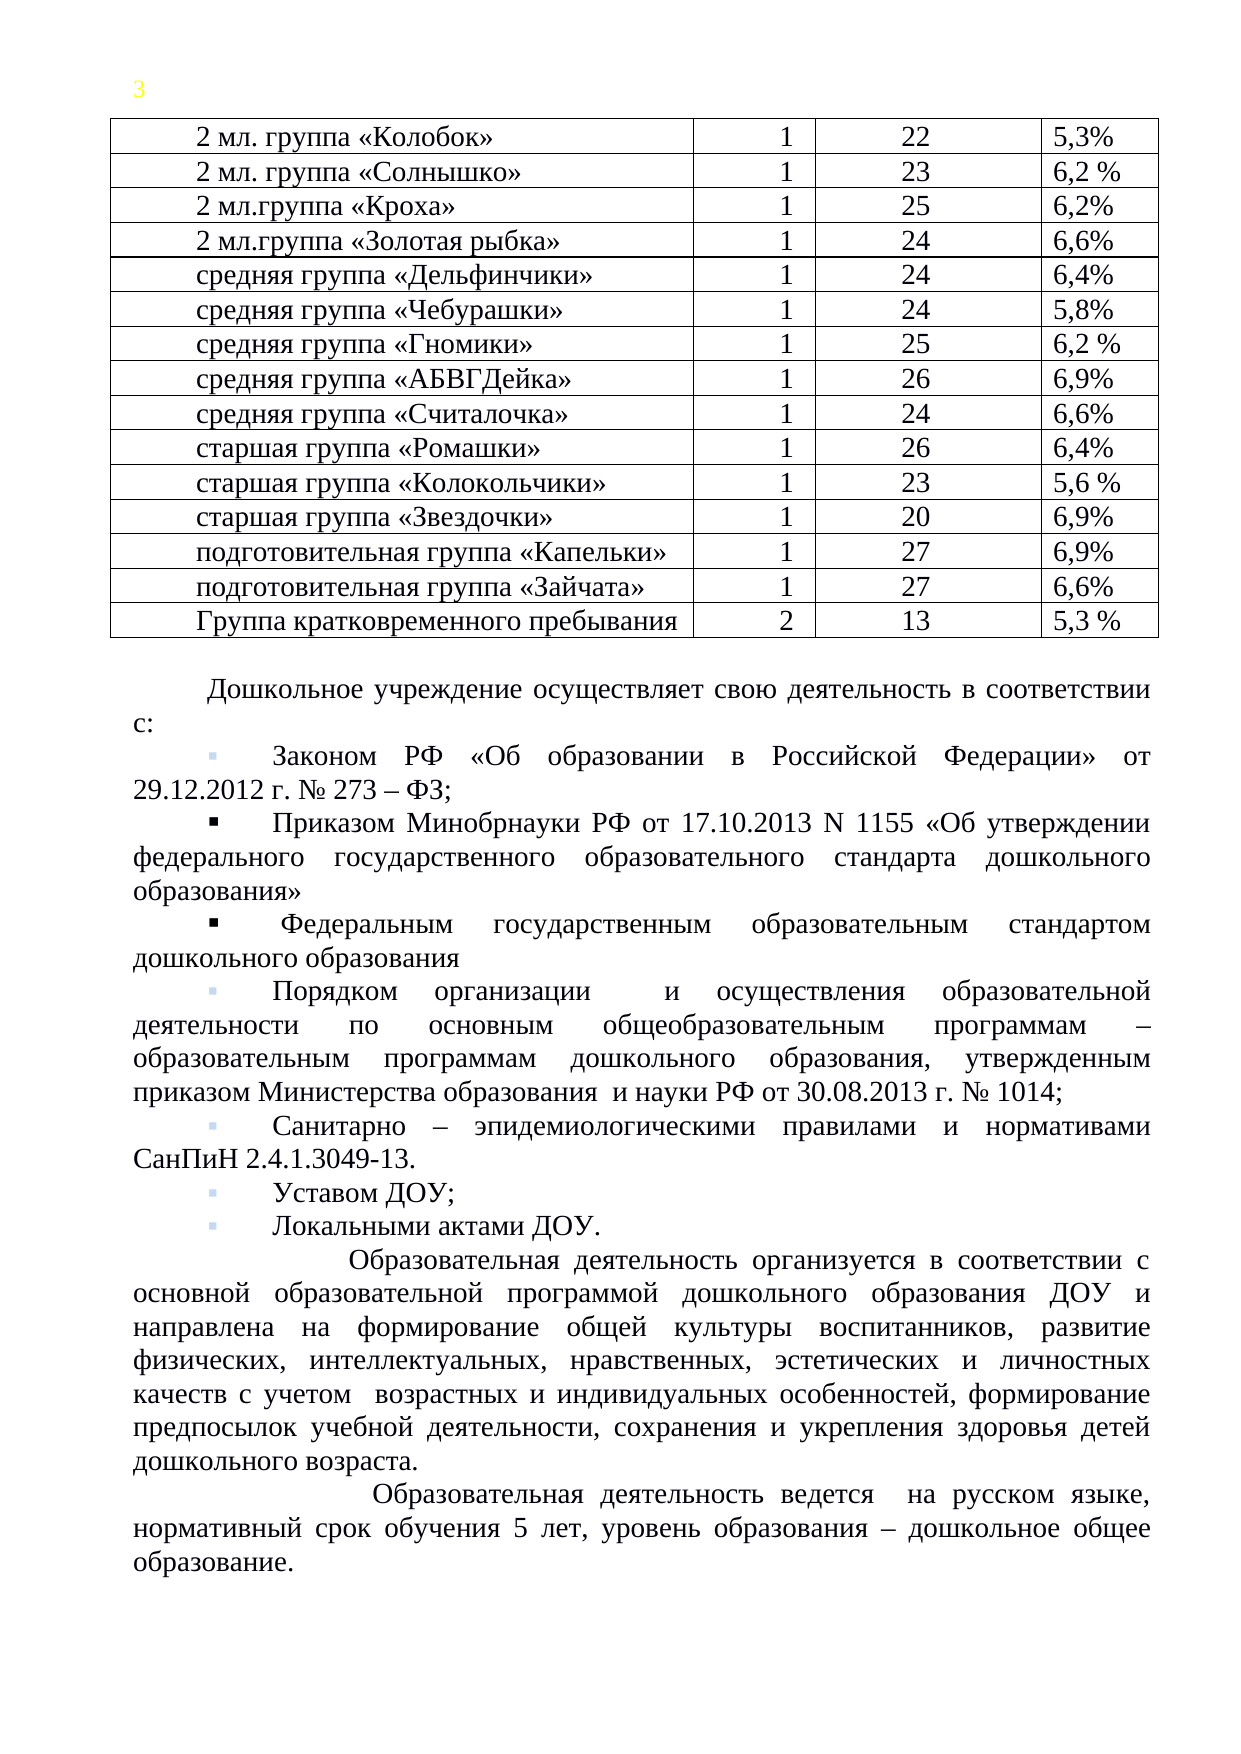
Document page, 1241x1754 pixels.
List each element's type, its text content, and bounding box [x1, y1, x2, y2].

table_cell старшая группа «Колокольчики» [111, 465, 693, 498]
table_cell 1 [694, 534, 815, 568]
list Дошкольное учреждение осуществляет свою деятельность в соответствии с: [133, 671, 1152, 738]
table_cell 5,3% [1042, 119, 1158, 153]
table_cell 1 [694, 258, 815, 291]
table_cell 23 [816, 465, 1041, 498]
table_cell 25 [816, 188, 1041, 222]
table_cell 24 [816, 292, 1041, 326]
table_cell 2 мл.группа «Кроха» [111, 188, 693, 222]
table_cell 20 [816, 500, 1041, 533]
table_cell 1 [694, 223, 815, 256]
table_cell 5,8% [1042, 292, 1158, 326]
table_cell 5,6 % [1042, 465, 1158, 498]
table_cell 1 [694, 327, 815, 360]
list Санитарно – эпидемиологическими правилами и нормативами СанПиН 2.4.1.3049-13. [133, 1108, 1152, 1175]
table_cell 27 [816, 534, 1041, 568]
table_cell 2 [694, 603, 815, 637]
list Федеральным государственным образовательным стандартом дошкольного образования [133, 906, 1152, 973]
table_cell 6,6% [1042, 223, 1158, 256]
table_cell 2 мл. группа «Солнышко» [111, 154, 693, 187]
table_cell 6,9% [1042, 500, 1158, 533]
list Порядком организации и осуществления образовательной деятельности по основным общеобразовательным программам – образовательным программам дошкольного образования, утвержденным приказом Министерства образования и науки РФ от 30.08.2013 г. № 1014; [133, 973, 1152, 1108]
table_cell 1 [694, 188, 815, 222]
table_cell 1 [694, 154, 815, 187]
table_cell 6,6% [1042, 569, 1158, 602]
table_cell средняя группа «АБВГДейка» [111, 361, 693, 395]
table_cell 24 [816, 396, 1041, 429]
table_cell средняя группа «Дельфинчики» [111, 258, 693, 291]
list Уставом ДОУ; [133, 1175, 1152, 1208]
table_cell средняя группа «Гномики» [111, 327, 693, 360]
table_cell 6,2 % [1042, 327, 1158, 360]
table_cell Группа кратковременного пребывания [111, 603, 693, 637]
table_cell 1 [694, 292, 815, 326]
table_cell 1 [694, 569, 815, 602]
table_cell средняя группа «Чебурашки» [111, 292, 693, 326]
list Образовательная деятельность организуется в соответствии с основной образовательной программой дошкольного образования ДОУ и направлена на формирование общей культуры воспитанников, развитие физических, интеллектуальных, нравственных, эстетических и личностных качеств с учетом возрастных и индивидуальных особенностей, формирование предпосылок учебной деятельности, сохранения и укрепления здоровья детей дошкольного возраста. [133, 1242, 1152, 1477]
table_cell 1 [694, 465, 815, 498]
table_cell 1 [694, 119, 815, 153]
table_cell 22 [816, 119, 1041, 153]
table_cell 24 [816, 258, 1041, 291]
table_cell 1 [694, 500, 815, 533]
table_cell 24 [816, 223, 1041, 256]
table_cell старшая группа «Звездочки» [111, 500, 693, 533]
table_cell 26 [816, 430, 1041, 464]
table_cell подготовительная группа «Капельки» [111, 534, 693, 568]
table_cell 6,9% [1042, 361, 1158, 395]
table_cell 6,4% [1042, 258, 1158, 291]
table_cell 26 [816, 361, 1041, 395]
table_cell 13 [816, 603, 1041, 637]
table_cell старшая группа «Ромашки» [111, 430, 693, 464]
table_cell 5,3 % [1042, 603, 1158, 637]
table_cell 1 [694, 361, 815, 395]
list Приказом Минобрнауки РФ от 17.10.2013 N 1155 «Об утверждении федерального государственного образовательного стандарта дошкольного образования» [133, 806, 1152, 906]
table_cell 6,4% [1042, 430, 1158, 464]
table_cell 6,6% [1042, 396, 1158, 429]
table_cell 23 [816, 154, 1041, 187]
table_cell 2 мл.группа «Золотая рыбка» [111, 223, 693, 256]
table_cell 25 [816, 327, 1041, 360]
list Локальными актами ДОУ. [133, 1208, 1152, 1242]
table_cell подготовительная группа «Зайчата» [111, 569, 693, 602]
table_cell 2 мл. группа «Колобок» [111, 119, 693, 153]
list Законом РФ «Об образовании в Российской Федерации» от 29.12.2012 г. № 273 – ФЗ; [133, 738, 1152, 806]
table_cell средняя группа «Считалочка» [111, 396, 693, 429]
table_cell 6,9% [1042, 534, 1158, 568]
table_cell 1 [694, 396, 815, 429]
table_cell 6,2 % [1042, 154, 1158, 187]
table_cell 27 [816, 569, 1041, 602]
table_cell 1 [694, 430, 815, 464]
table_cell 6,2% [1042, 188, 1158, 222]
list Образовательная деятельность ведется на русском языке, нормативный срок обучения 5 лет, уровень образования – дошкольное общее образование. [133, 1477, 1152, 1577]
